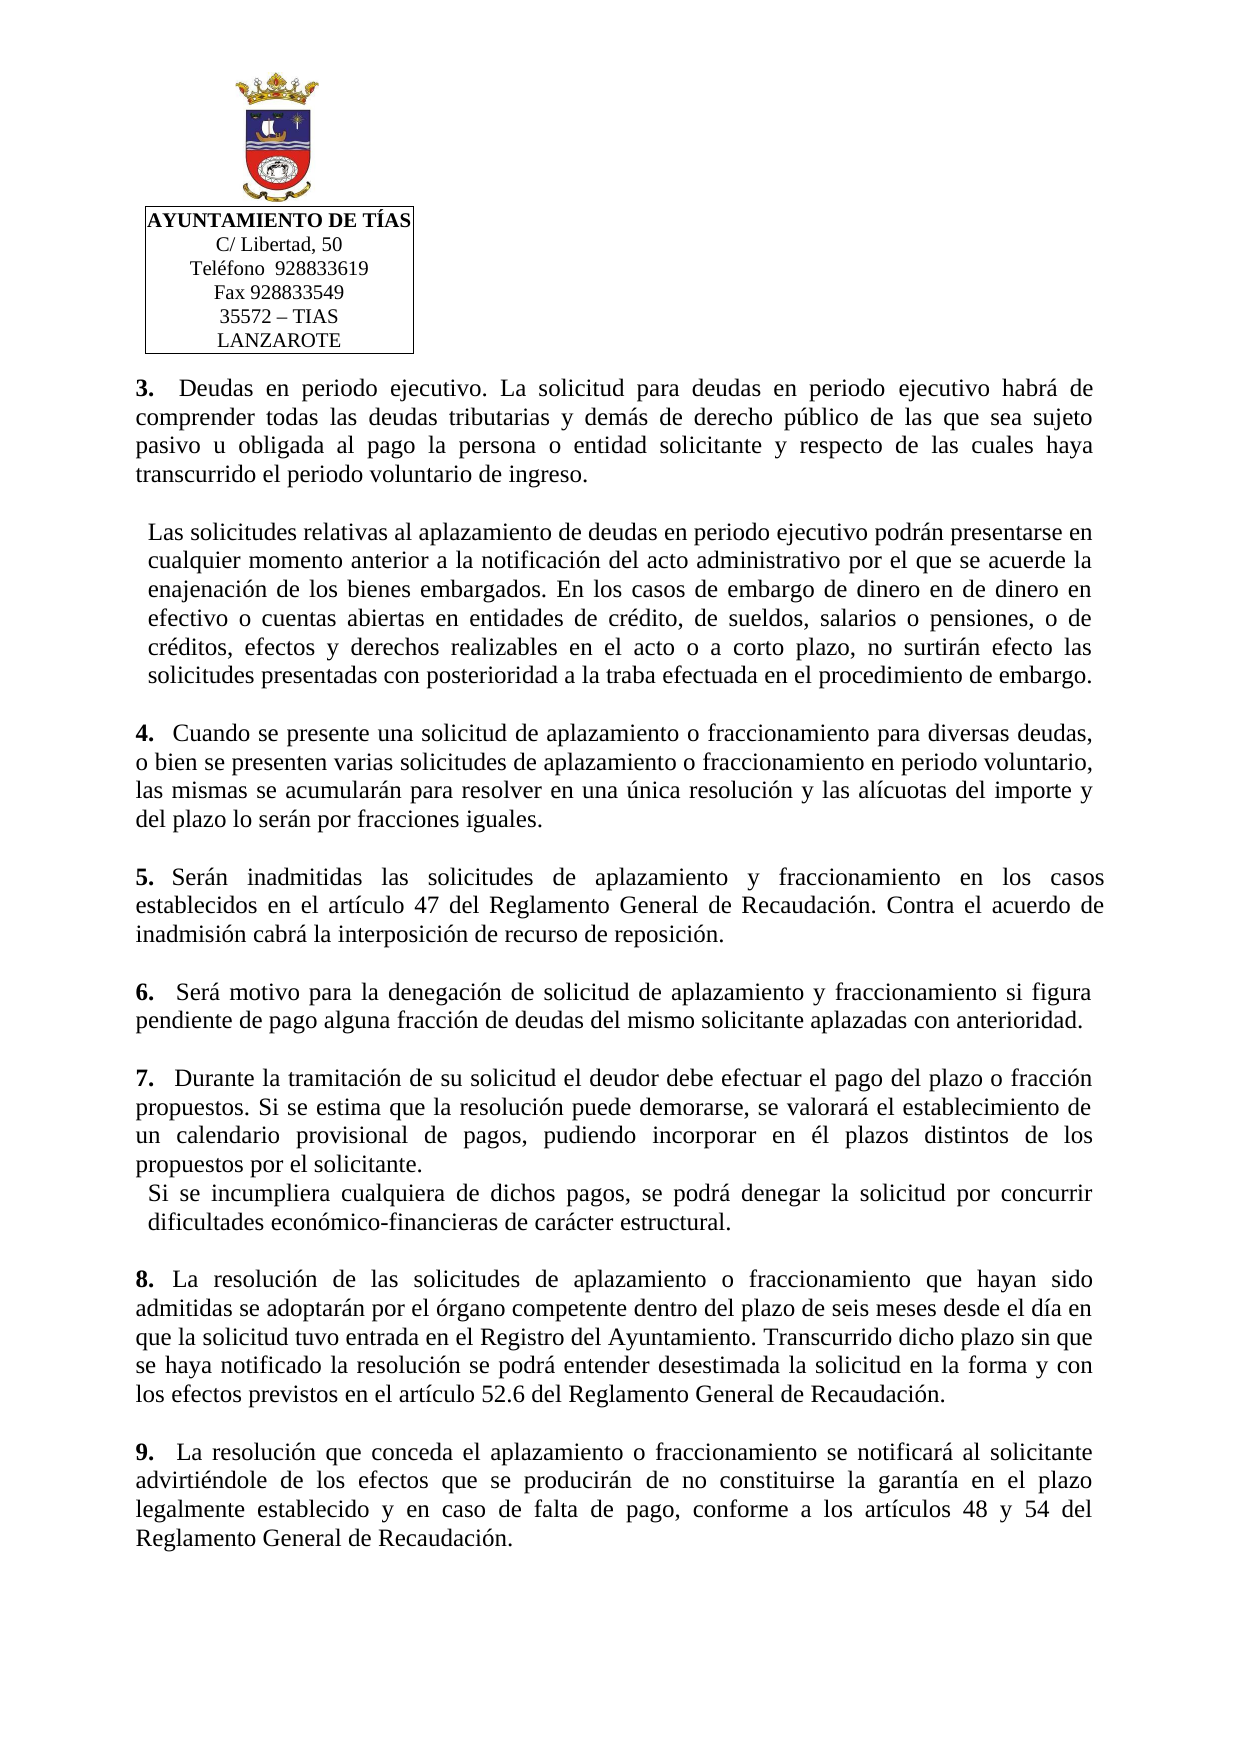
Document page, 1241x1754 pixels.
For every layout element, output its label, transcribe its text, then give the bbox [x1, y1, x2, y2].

list Deudas en periodo ejecutivo. La solicitud para deudas en periodo ejecutivo habrá de comprender todas las deudas tributarias y demás de derecho público de las que sea sujeto pasivo u obligada al pago la persona o entidad solicitante y respecto de las cuales haya transcurrido el periodo voluntario de ingreso. [135, 373, 1093, 488]
list Cuando se presente una solicitud de aplazamiento o fraccionamiento para diversas deudas, o bien se presenten varias solicitudes de aplazamiento o fraccionamiento en periodo voluntario, las mismas se acumularán para resolver en una única resolución y las alícuotas del importe y del plazo lo serán por fracciones iguales. [135, 718, 1094, 833]
list Durante la tramitación de su solicitud el deudor debe efectuar el pago del plazo o fracción propuestos. Si se estima que la resolución puede demorarse, se valorará el establecimiento de un calendario provisional de pagos, pudiendo incorporar en él plazos distintos de los propuestos por el solicitante. [135, 1063, 1093, 1178]
text Si se incumpliera cualquiera de dichos pagos, se podrá denegar la solicitud por concurrir dificultades económico-financieras de carácter estructural. [148, 1178, 1093, 1235]
list Será motivo para la denegación de solicitud de aplazamiento y fraccionamiento si figura pendiente de pago alguna fracción de deudas del mismo solicitante aplazadas con anterioridad. [135, 977, 1093, 1034]
list Serán inadmitidas las solicitudes de aplazamiento y fraccionamiento en los casos establecidos en el artículo 47 del Reglamento General de Recaudación. Contra el acuerdo de inadmisión cabrá la interposición de recurso de reposición. [135, 862, 1105, 948]
text Las solicitudes relativas al aplazamiento de deudas en periodo ejecutivo podrán presentarse en cualquier momento anterior a la notificación del acto administrativo por el que se acuerde la enajenación de los bienes embargados. En los casos de embargo de dinero en de dinero en efectivo o cuentas abiertas en entidades de crédito, de sueldos, salarios o pensiones, o de créditos, efectos y derechos realizables en el acto o a corto plazo, no surtirán efecto las solicitudes presentadas con posterioridad a la traba efectuada en el procedimiento de embargo. [148, 517, 1093, 689]
list La resolución de las solicitudes de aplazamiento o fraccionamiento que hayan sido admitidas se adoptarán por el órgano competente dentro del plazo de seis meses desde el día en que la solicitud tuvo entrada en el Registro del Ayuntamiento. Transcurrido dicho plazo sin que se haya notificado la resolución se podrá entender desestimada la solicitud en la forma y con los efectos previstos en el artículo 52.6 del Reglamento General de Recaudación. [135, 1264, 1094, 1408]
list La resolución que conceda el aplazamiento o fraccionamiento se notificará al solicitante advirtiéndole de los efectos que se producirán de no constituirse la garantía en el plazo legalmente establecido y en caso de falta de pago, conforme a los artículos 48 y 54 del Reglamento General de Recaudación. [135, 1437, 1093, 1552]
